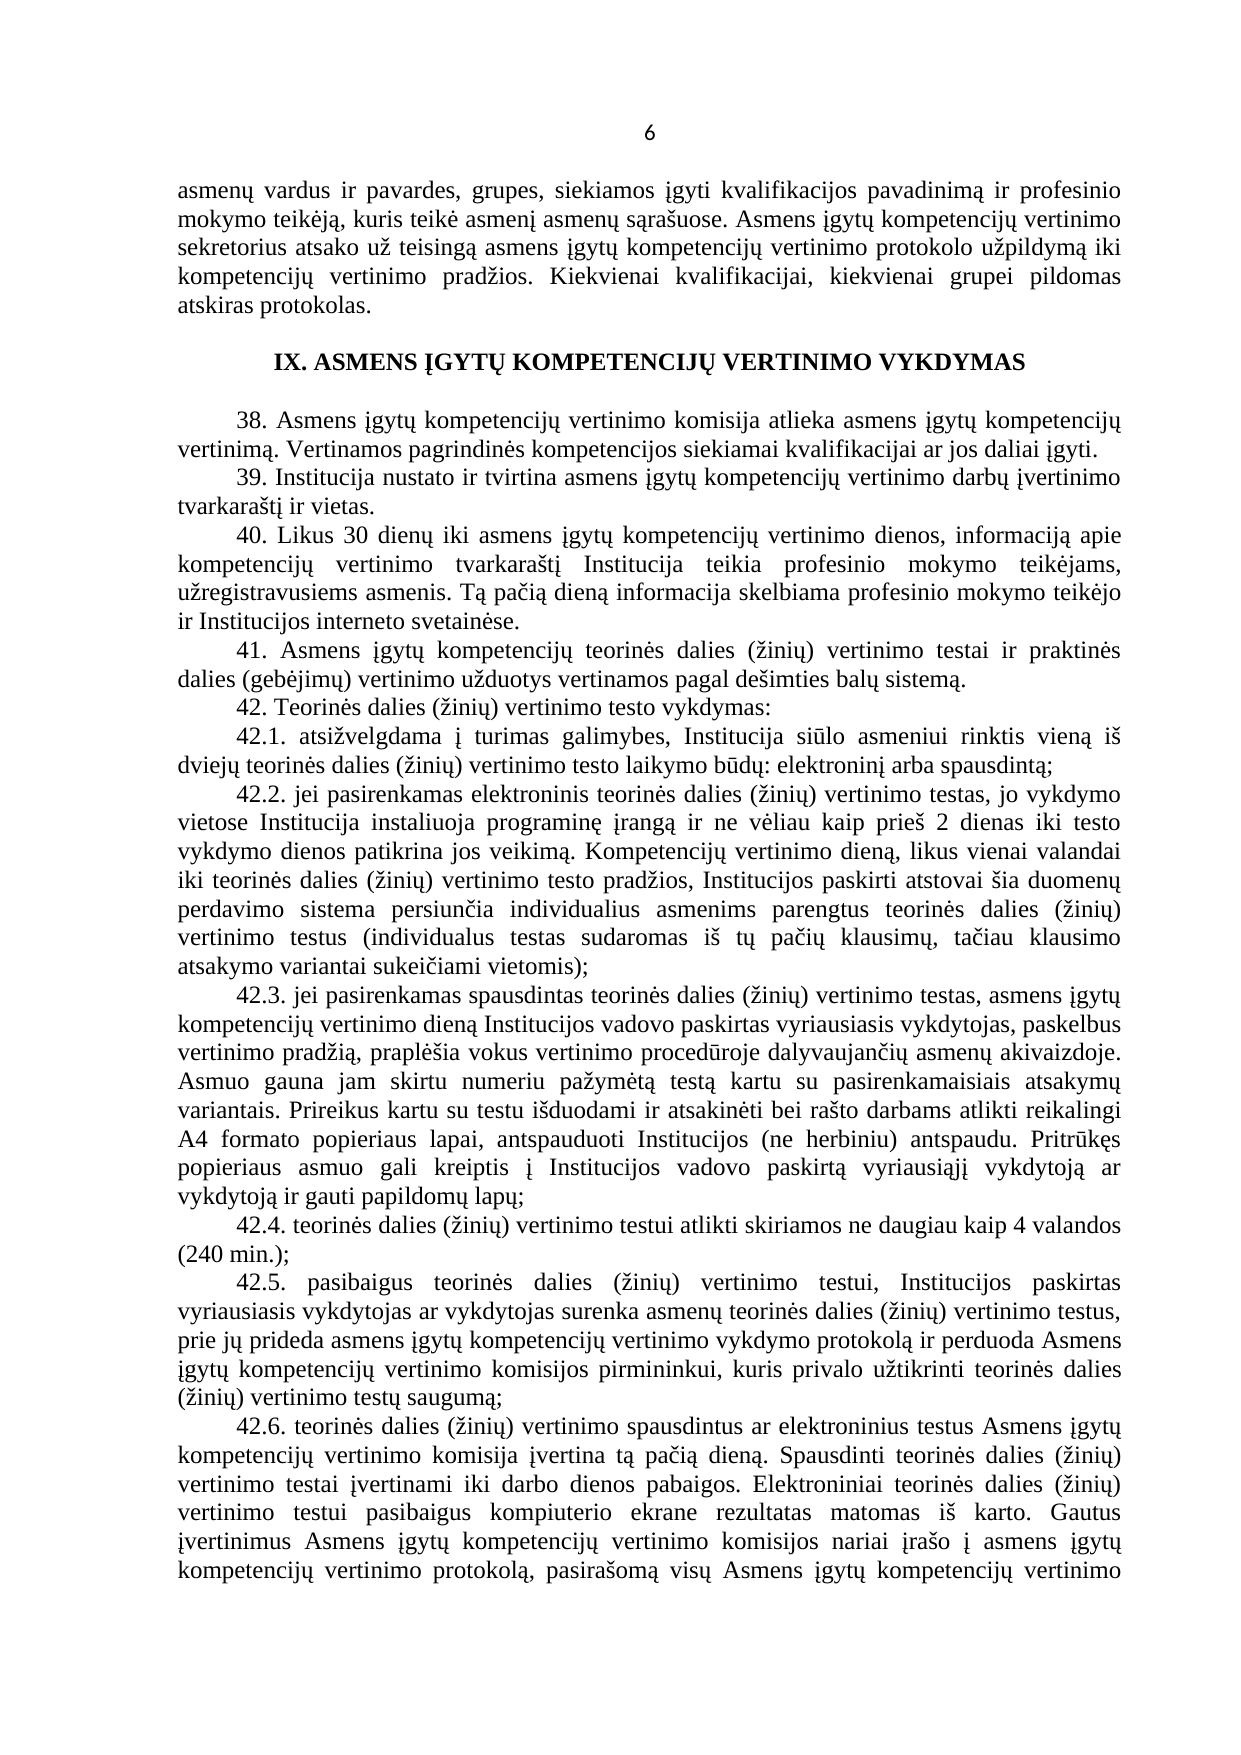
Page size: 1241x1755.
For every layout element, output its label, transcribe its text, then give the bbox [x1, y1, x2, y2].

text asmenų vardus ir pavardes, grupes, siekiamos įgyti kvalifikacijos pavadinimą ir profesinio mokymo teikėją, kuris teikė asmenį asmenų sąrašuose. Asmens įgytų kompetencijų vertinimo sekretorius atsako už teisingą asmens įgytų kompetencijų vertinimo protokolo užpildymą iki kompetencijų vertinimo pradžios. Kiekvienai kvalifikacijai, kiekvienai grupei pildomas atskiras protokolas. [177, 175, 1122, 319]
text 41. Asmens įgytų kompetencijų teorinės dalies (žinių) vertinimo testai ir praktinės dalies (gebėjimų) vertinimo užduotys vertinamos pagal dešimties balų sistemą. [177, 635, 1122, 692]
text 42.3. jei pasirenkamas spausdintas teorinės dalies (žinių) vertinimo testas, asmens įgytų kompetencijų vertinimo dieną Institucijos vadovo paskirtas vyriausiasis vykdytojas, paskelbus vertinimo pradžią, praplėšia vokus vertinimo procedūroje dalyvaujančių asmenų akivaizdoje. Asmuo gauna jam skirtu numeriu pažymėtą testą kartu su pasirenkamaisiais atsakymų variantais. Prireikus kartu su testu išduodami ir atsakinėti bei rašto darbams atlikti reikalingi A4 formato popieriaus lapai, antspauduoti Institucijos (ne herbiniu) antspaudu. Pritrūkęs popieriaus asmuo gali kreiptis į Institucijos vadovo paskirtą vyriausiąjį vykdytoją ar vykdytoją ir gauti papildomų lapų; [177, 980, 1122, 1210]
text 42.2. jei pasirenkamas elektroninis teorinės dalies (žinių) vertinimo testas, jo vykdymo vietose Institucija instaliuoja programinę įrangą ir ne vėliau kaip prieš 2 dienas iki testo vykdymo dienos patikrina jos veikimą. Kompetencijų vertinimo dieną, likus vienai valandai iki teorinės dalies (žinių) vertinimo testo pradžios, Institucijos paskirti atstovai šia duomenų perdavimo sistema persiunčia individualius asmenims parengtus teorinės dalies (žinių) vertinimo testus (individualus testas sudaromas iš tų pačių klausimų, tačiau klausimo atsakymo variantai sukeičiami vietomis); [177, 779, 1122, 980]
text 39. Institucija nustato ir tvirtina asmens įgytų kompetencijų vertinimo darbų įvertinimo tvarkaraštį ir vietas. [177, 462, 1122, 520]
text 40. Likus 30 dienų iki asmens įgytų kompetencijų vertinimo dienos, informaciją apie kompetencijų vertinimo tvarkaraštį Institucija teikia profesinio mokymo teikėjams, užregistravusiems asmenis. Tą pačią dieną informacija skelbiama profesinio mokymo teikėjo ir Institucijos interneto svetainėse. [177, 520, 1122, 635]
text IX. ASMENS ĮGYTŲ KOMPETENCIJŲ VERTINIMO VYKDYMAS [177, 347, 1122, 376]
text 42. Teorinės dalies (žinių) vertinimo testo vykdymas: [177, 692, 1122, 721]
text 42.6. teorinės dalies (žinių) vertinimo spausdintus ar elektroninius testus Asmens įgytų kompetencijų vertinimo komisija įvertina tą pačią dieną. Spausdinti teorinės dalies (žinių) vertinimo testai įvertinami iki darbo dienos pabaigos. Elektroniniai teorinės dalies (žinių) vertinimo testui pasibaigus kompiuterio ekrane rezultatas matomas iš karto. Gautus įvertinimus Asmens įgytų kompetencijų vertinimo komisijos nariai įrašo į asmens įgytų kompetencijų vertinimo protokolą, pasirašomą visų Asmens įgytų kompetencijų vertinimo [177, 1411, 1122, 1584]
text 38. Asmens įgytų kompetencijų vertinimo komisija atlieka asmens įgytų kompetencijų vertinimą. Vertinamos pagrindinės kompetencijos siekiamai kvalifikacijai ar jos daliai įgyti. [177, 405, 1122, 462]
text 42.4. teorinės dalies (žinių) vertinimo testui atlikti skiriamos ne daugiau kaip 4 valandos (240 min.); [177, 1210, 1122, 1267]
text 42.1. atsižvelgdama į turimas galimybes, Institucija siūlo asmeniui rinktis vieną iš dviejų teorinės dalies (žinių) vertinimo testo laikymo būdų: elektroninį arba spausdintą; [177, 721, 1122, 779]
text 42.5. pasibaigus teorinės dalies (žinių) vertinimo testui, Institucijos paskirtas vyriausiasis vykdytojas ar vykdytojas surenka asmenų teorinės dalies (žinių) vertinimo testus, prie jų prideda asmens įgytų kompetencijų vertinimo vykdymo protokolą ir perduoda Asmens įgytų kompetencijų vertinimo komisijos pirmininkui, kuris privalo užtikrinti teorinės dalies (žinių) vertinimo testų saugumą; [177, 1267, 1122, 1411]
